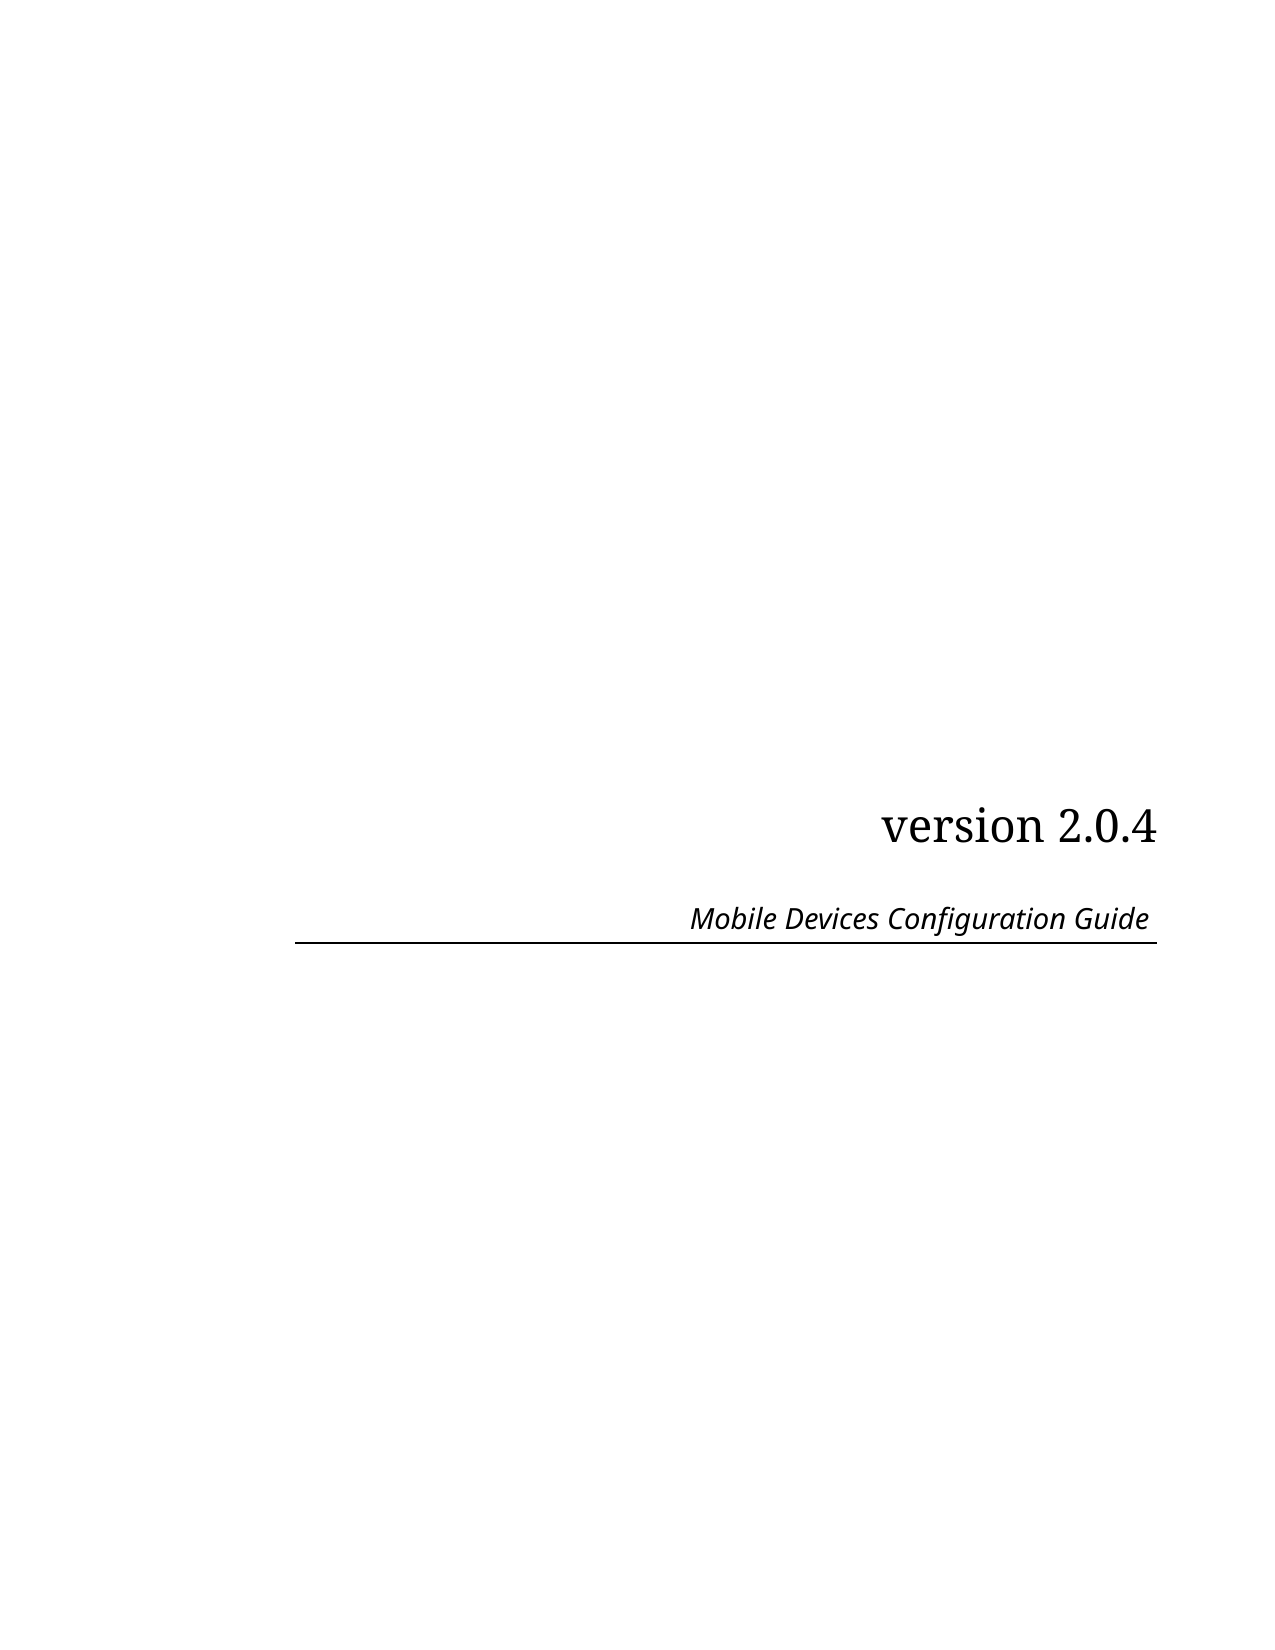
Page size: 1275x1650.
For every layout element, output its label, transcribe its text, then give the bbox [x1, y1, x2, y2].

subtitle Mobile Devices Configuration Guide [295, 894, 1157, 942]
title version 2.0.4 [295, 794, 1157, 856]
